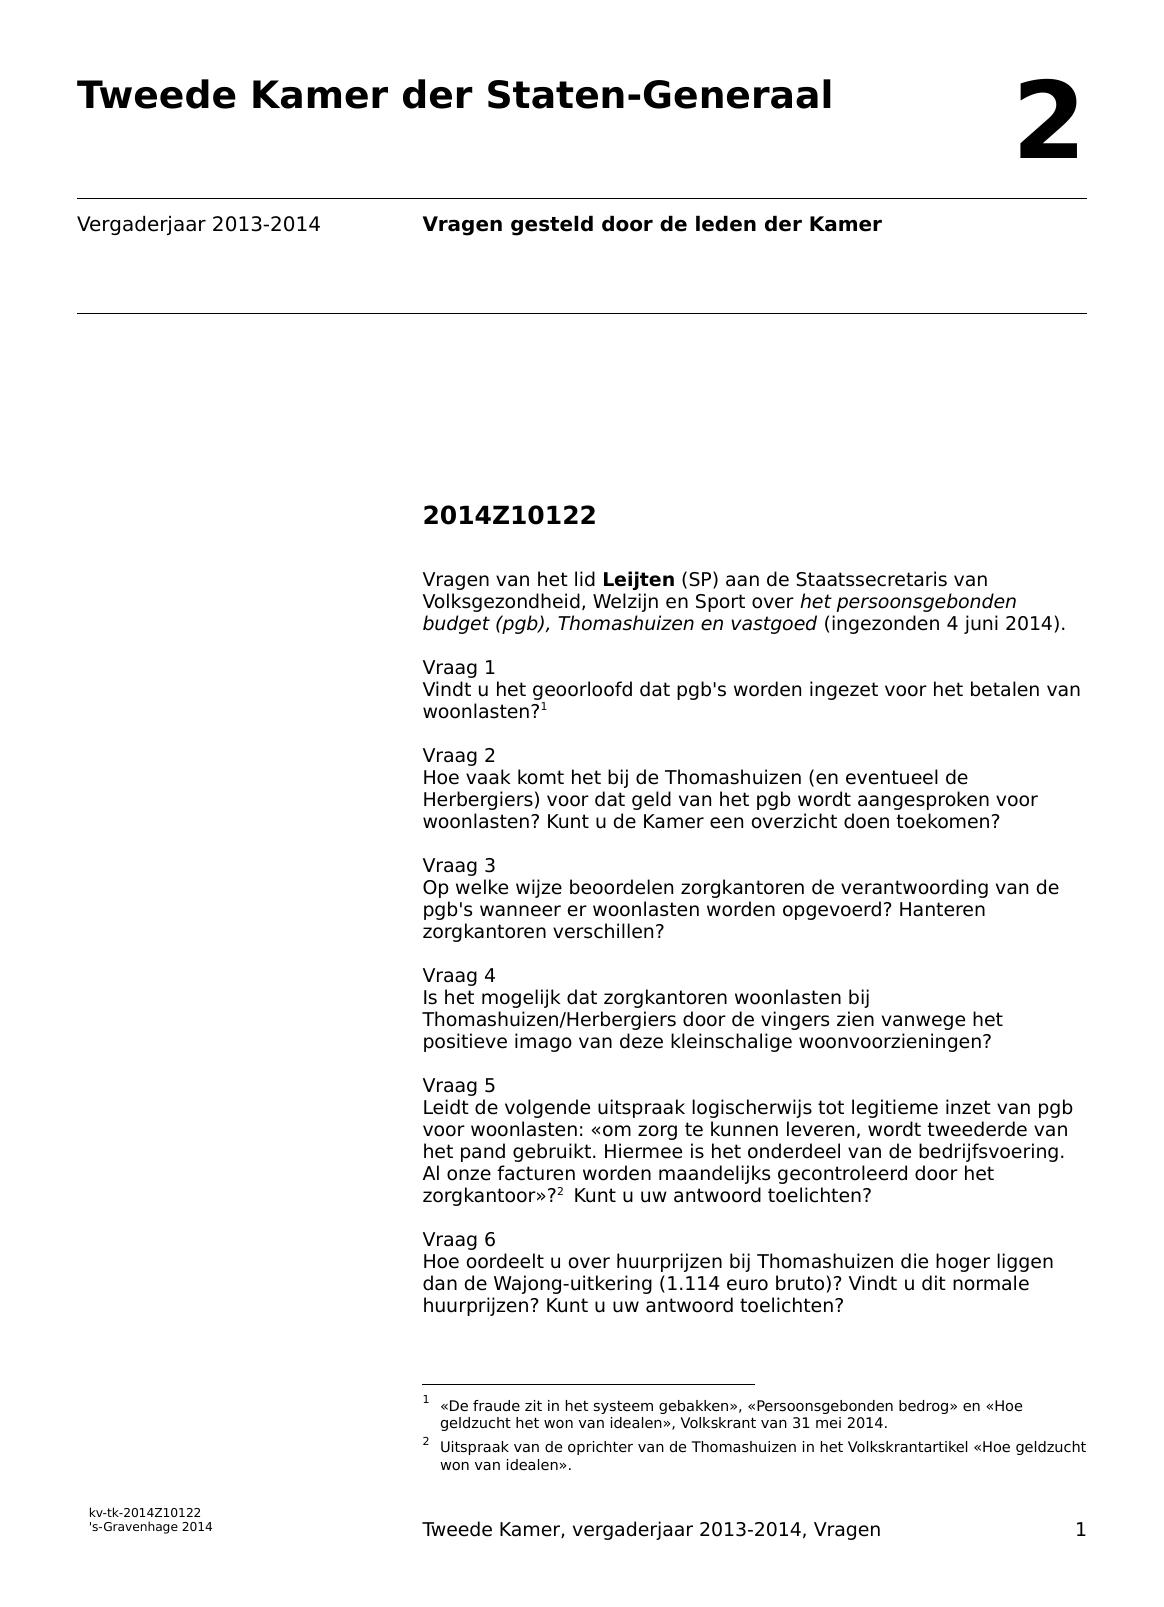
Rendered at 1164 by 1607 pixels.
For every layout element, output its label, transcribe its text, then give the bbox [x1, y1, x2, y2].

text 's-Gravenhage 2014 [88, 1520, 323, 1534]
text Uitspraak van de oprichter van de Thomashuizen in het Volkskrantartikel «Hoe geldzucht won van idealen». [422, 1435, 1087, 1474]
text Vragen van het lid Leijten (SP) aan de Staatssecretaris van Volksgezondheid, Welzijn en Sport over het persoonsgebonden budget (pgb), Thomashuizen en vastgoed (ingezonden 4 juni 2014). [422, 569, 1087, 635]
text Vraag 6 [422, 1229, 1087, 1251]
text Vraag 4 [422, 965, 1087, 987]
text «De fraude zit in het systeem gebakken», «Persoonsgebonden bedrog» en «Hoe geldzucht het won van idealen», Volkskrant van 31 mei 2014. [422, 1393, 1087, 1432]
text Hoe vaak komt het bij de Thomashuizen (en eventueel de Herbergiers) voor dat geld van het pgb wordt aangesproken voor woonlasten? Kunt u de Kamer een overzicht doen toekomen? [422, 767, 1087, 833]
table_header Tweede Kamer der Staten-Generaal [77, 59, 886, 198]
table_cell Vragen gesteld door de leden der Kamer [422, 199, 1087, 313]
text Vraag 3 [422, 855, 1087, 877]
table_cell Vergaderjaar 2013-2014 [77, 199, 422, 313]
table_header 2 [886, 59, 1087, 198]
text Vindt u het geoorloofd dat pgb's worden ingezet voor het betalen van woonlasten? [422, 679, 1087, 723]
text Vraag 2 [422, 745, 1087, 767]
text Op welke wijze beoordelen zorgkantoren de verantwoording van de pgb's wanneer er woonlasten worden opgevoerd? Hanteren zorgkantoren verschillen? [422, 877, 1087, 943]
text Vraag 5 [422, 1075, 1087, 1097]
text Hoe oordeelt u over huurprijzen bij Thomashuizen die hoger liggen dan de Wajong-uitkering (1.114 euro bruto)? Vindt u dit normale huurprijzen? Kunt u uw antwoord toelichten? [422, 1251, 1087, 1317]
text Vraag 1 [422, 657, 1087, 679]
text Is het mogelijk dat zorgkantoren woonlasten bij Thomashuizen/Herbergiers door de vingers zien vanwege het positieve imago van deze kleinschalige woonvoorzieningen? [422, 987, 1087, 1053]
text Leidt de volgende uitspraak logischerwijs tot legitieme inzet van pgb voor woonlasten: «om zorg te kunnen leveren, wordt tweederde van het pand gebruikt. Hiermee is het onderdeel van de bedrijfsvoering. Al onze facturen worden maandelijks gecontroleerd door het zorgkantoor»? Kunt u uw antwoord toelichten? [422, 1097, 1087, 1207]
text kv-tk-2014Z10122 [88, 1506, 323, 1520]
text 2014Z10122 [422, 501, 1087, 531]
